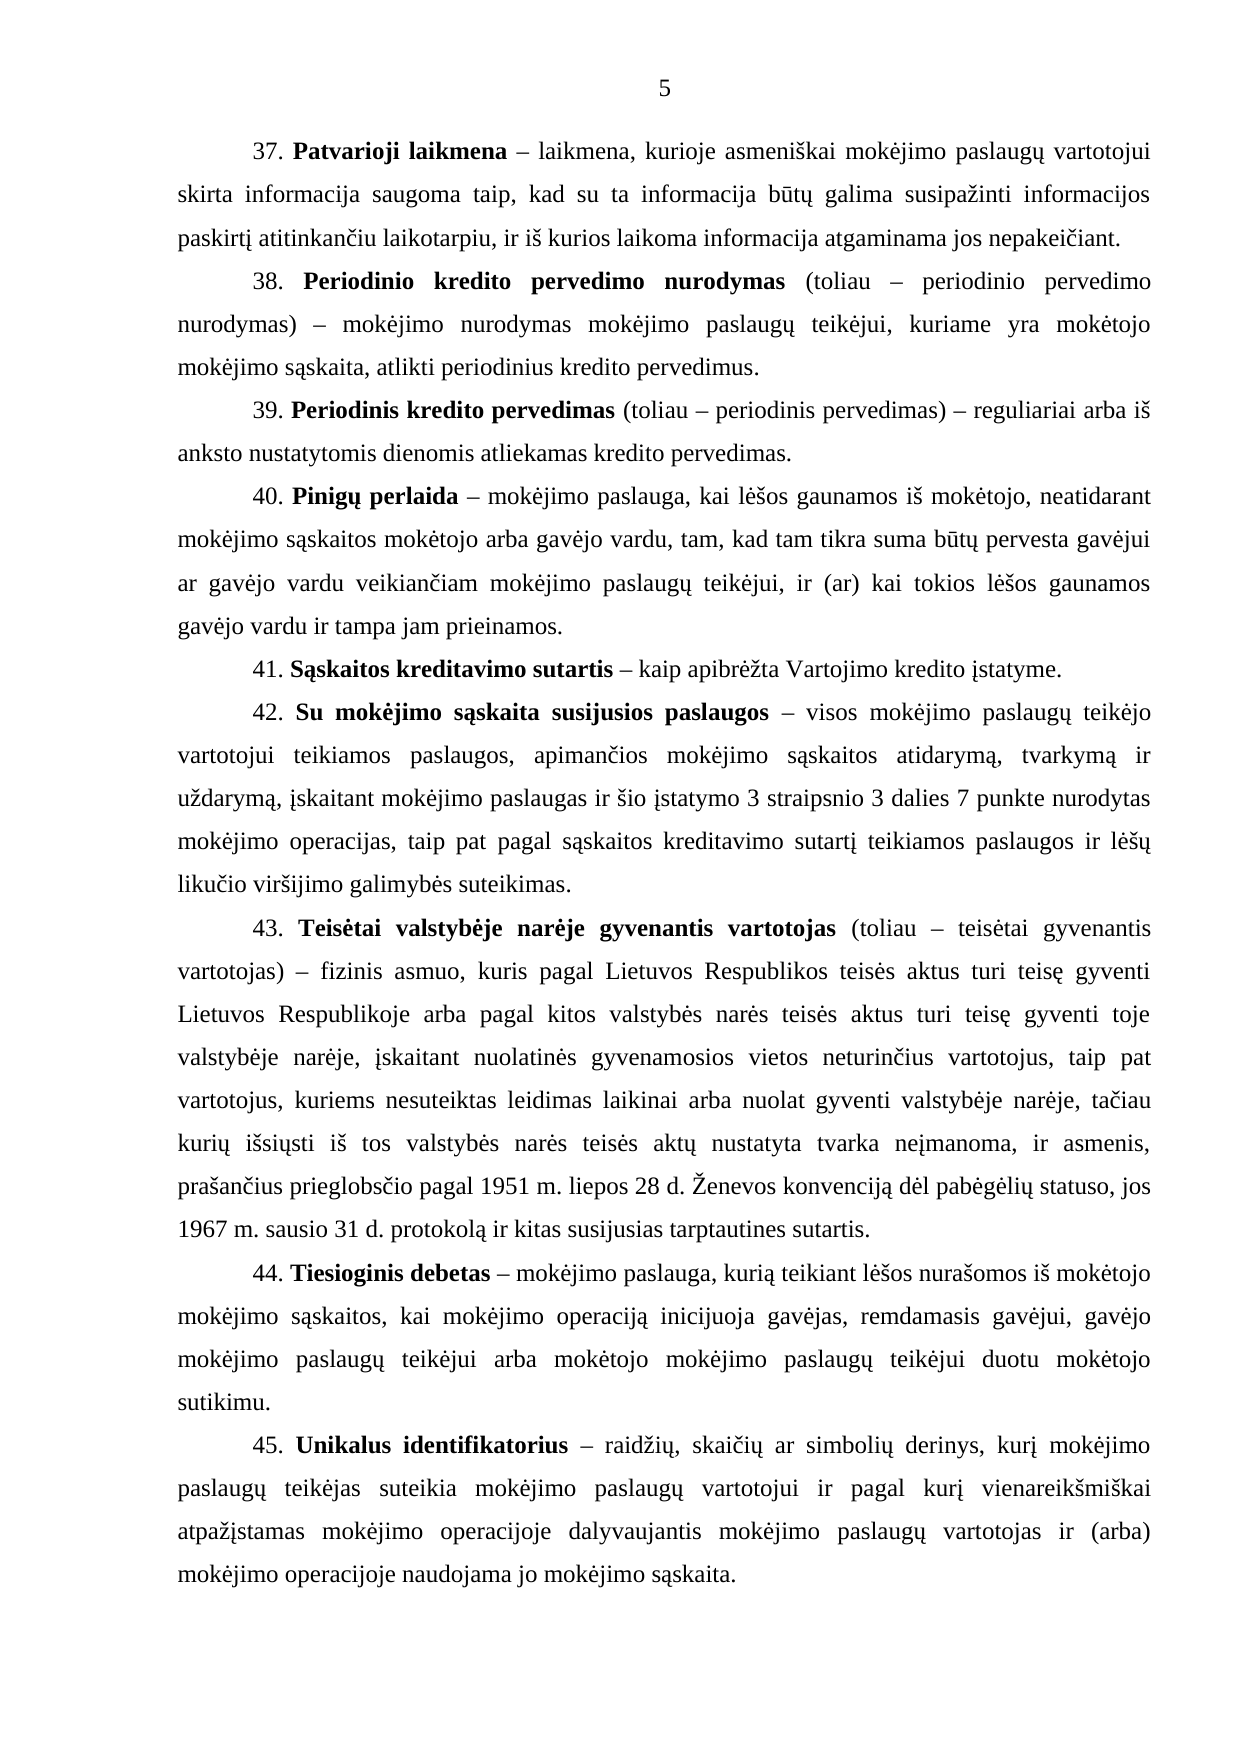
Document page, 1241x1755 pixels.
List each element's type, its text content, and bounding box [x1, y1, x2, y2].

text 40. Pinigų perlaida – mokėjimo paslauga, kai lėšos gaunamos iš mokėtojo, neatidarant mokėjimo sąskaitos mokėtojo arba gavėjo vardu, tam, kad tam tikra suma būtų pervesta gavėjui ar gavėjo vardu veikiančiam mokėjimo paslaugų teikėjui, ir (ar) kai tokios lėšos gaunamos gavėjo vardu ir tampa jam prieinamos. [177, 481, 1152, 639]
text 45. Unikalus identifikatorius – raidžių, skaičių ar simbolių derinys, kurį mokėjimo paslaugų teikėjas suteikia mokėjimo paslaugų vartotojui ir pagal kurį vienareikšmiškai atpažįstamas mokėjimo operacijoje dalyvaujantis mokėjimo paslaugų vartotojas ir (arba) mokėjimo operacijoje naudojama jo mokėjimo sąskaita. [177, 1430, 1152, 1588]
text 43. Teisėtai valstybėje narėje gyvenantis vartotojas (toliau – teisėtai gyvenantis vartotojas) – fizinis asmuo, kuris pagal Lietuvos Respublikos teisės aktus turi teisę gyventi Lietuvos Respublikoje arba pagal kitos valstybės narės teisės aktus turi teisę gyventi toje valstybėje narėje, įskaitant nuolatinės gyvenamosios vietos neturinčius vartotojus, taip pat vartotojus, kuriems nesuteiktas leidimas laikinai arba nuolat gyventi valstybėje narėje, tačiau kurių išsiųsti iš tos valstybės narės teisės aktų nustatyta tvarka neįmanoma, ir asmenis, prašančius prieglobsčio pagal 1951 m. liepos 28 d. Ženevos konvenciją dėl pabėgėlių statuso, jos 1967 m. sausio 31 d. protokolą ir kitas susijusias tarptautines sutartis. [177, 913, 1152, 1243]
text 41. Sąskaitos kreditavimo sutartis – kaip apibrėžta Vartojimo kredito įstatyme. [177, 654, 1152, 683]
text 44. Tiesioginis debetas – mokėjimo paslauga, kurią teikiant lėšos nurašomos iš mokėtojo mokėjimo sąskaitos, kai mokėjimo operaciją inicijuoja gavėjas, remdamasis gavėjui, gavėjo mokėjimo paslaugų teikėjui arba mokėtojo mokėjimo paslaugų teikėjui duotu mokėtojo sutikimu. [177, 1258, 1152, 1416]
text 39. Periodinis kredito pervedimas (toliau – periodinis pervedimas) – reguliariai arba iš anksto nustatytomis dienomis atliekamas kredito pervedimas. [177, 395, 1152, 467]
text 42. Su mokėjimo sąskaita susijusios paslaugos – visos mokėjimo paslaugų teikėjo vartotojui teikiamos paslaugos, apimančios mokėjimo sąskaitos atidarymą, tvarkymą ir uždarymą, įskaitant mokėjimo paslaugas ir šio įstatymo 3 straipsnio 3 dalies 7 punkte nurodytas mokėjimo operacijas, taip pat pagal sąskaitos kreditavimo sutartį teikiamos paslaugos ir lėšų likučio viršijimo galimybės suteikimas. [177, 697, 1152, 898]
text 38. Periodinio kredito pervedimo nurodymas (toliau – periodinio pervedimo nurodymas) – mokėjimo nurodymas mokėjimo paslaugų teikėjui, kuriame yra mokėtojo mokėjimo sąskaita, atlikti periodinius kredito pervedimus. [177, 266, 1152, 381]
text 37. Patvarioji laikmena – laikmena, kurioje asmeniškai mokėjimo paslaugų vartotojui skirta informacija saugoma taip, kad su ta informacija būtų galima susipažinti informacijos paskirtį atitinkančiu laikotarpiu, ir iš kurios laikoma informacija atgaminama jos nepakeičiant. [177, 136, 1152, 251]
